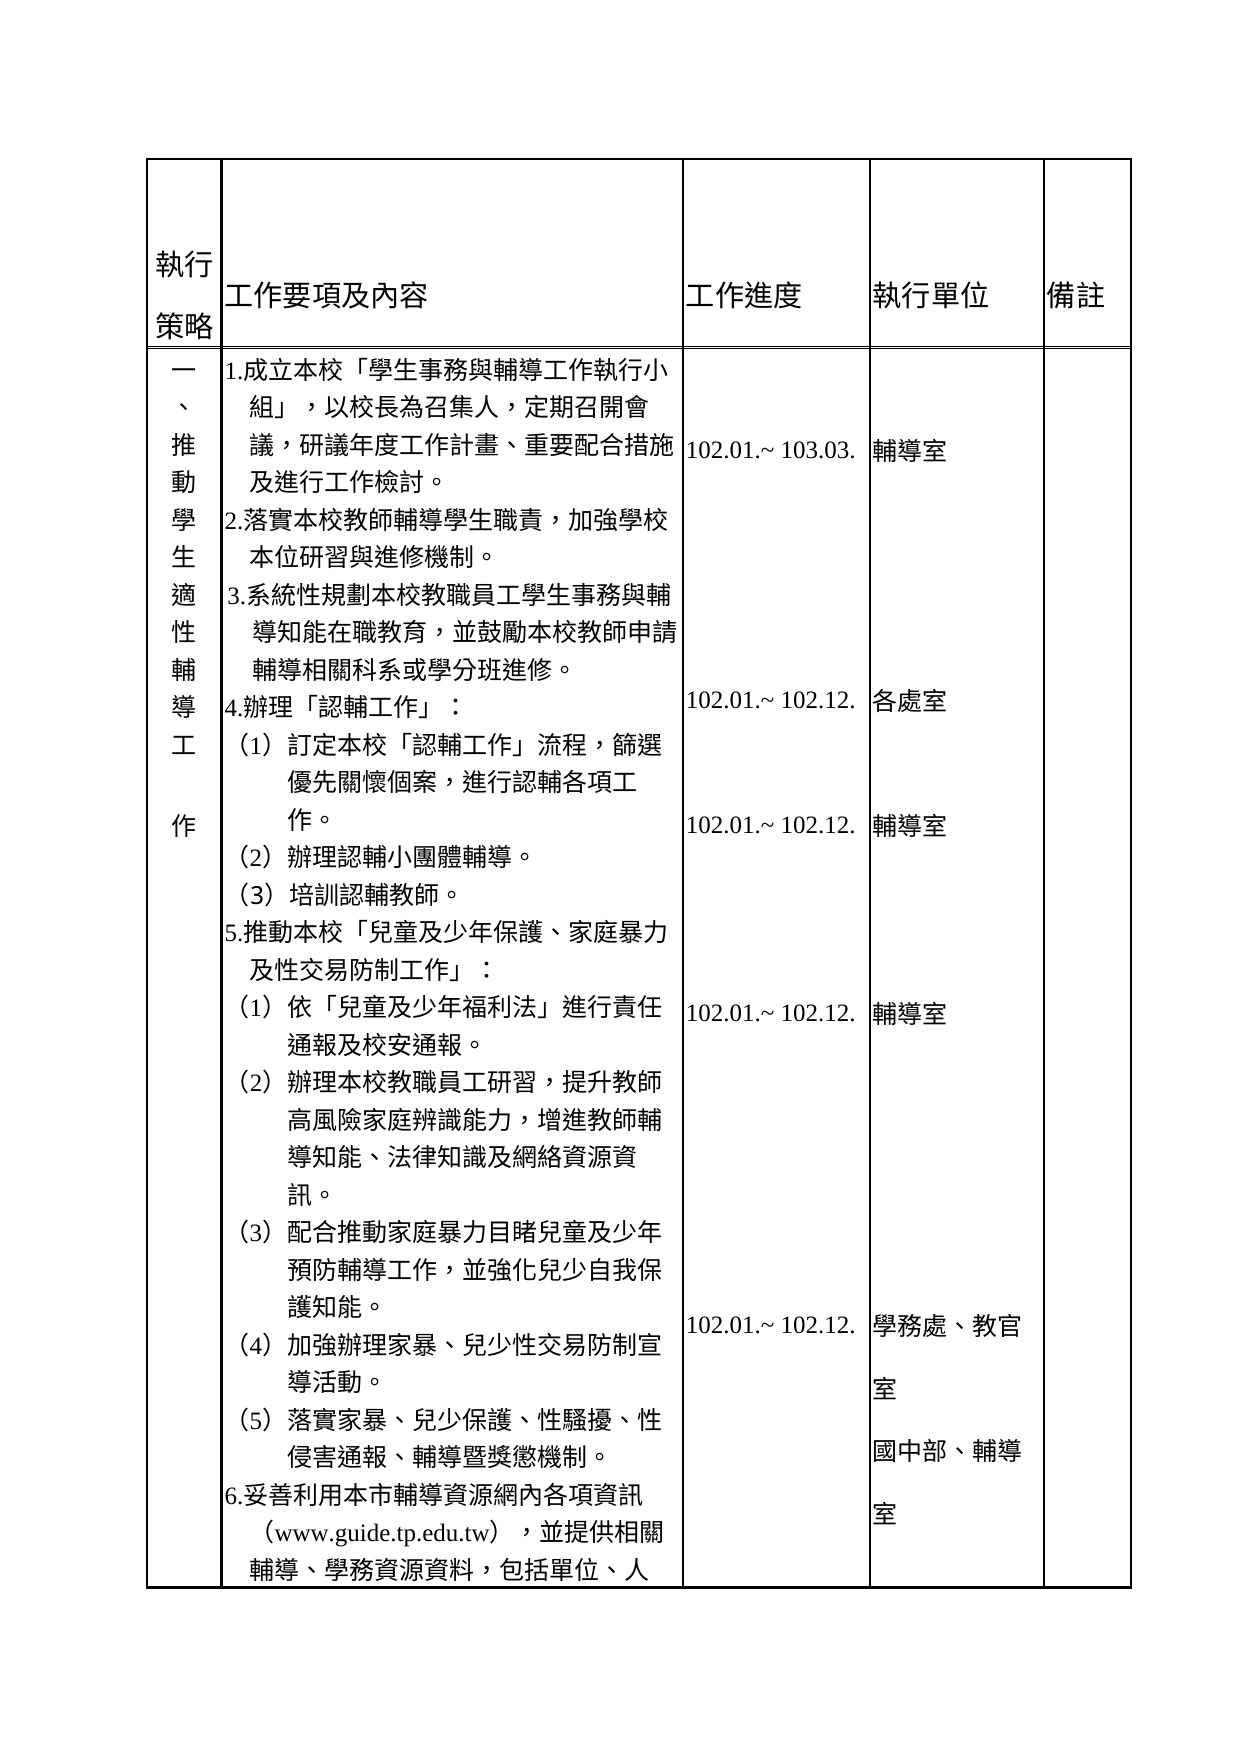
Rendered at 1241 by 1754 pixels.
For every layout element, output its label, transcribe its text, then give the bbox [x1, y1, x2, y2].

table_header 執行 策略 [148, 160, 220, 346]
table_header 執行單位 [871, 160, 1043, 346]
table_cell 102.01.~ 103.03. 102.01.~ 102.12. 102.01.~ 102.12. 102.01.~ 102.12. 102.01.~ 102.12. [684, 349, 869, 1586]
table_header 工作進度 [684, 160, 869, 346]
table_cell 輔導室 各處室 輔導室 輔導室 學務處、教官室 國中部、輔導室 [871, 349, 1043, 1586]
table_cell [1045, 349, 1130, 1586]
table_cell 1.成立本校「學生事務與輔導工作執行小組」，以校長為召集人，定期召開會議，研議年度工作計畫、重要配合措施及進行工作檢討。 2.落實本校教師輔導學生職責，加強學校本位研習與進修機制。 3.系統性規劃本校教職員工學生事務與輔導知能在職教育，並鼓勵本校教師申請輔導相關科系或學分班進修。 4.辦理「認輔工作」： （1）訂定本校「認輔工作」流程，篩選優先關懷個案，進行認輔各項工作。 （2）辦理認輔小團體輔導。 （3）培訓認輔教師。 5.推動本校「兒童及少年保護、家庭暴力及性交易防制工作」： （1）依「兒童及少年福利法」進行責任通報及校安通報。 （2）辦理本校教職員工研習，提升教師高風險家庭辨識能力，增進教師輔導知能、法律知識及網絡資源資訊。 （3）配合推動家庭暴力目睹兒童及少年預防輔導工作，並強化兒少自我保護知能。 （4）加強辦理家暴、兒少性交易防制宣導活動。 （5）落實家暴、兒少保護、性騷擾、性侵害通報、輔導暨獎懲機制。 6.妥善利用本市輔導資源網內各項資訊（www.guide.tp.edu.tw），並提供相關輔導、學務資源資料，包括單位、人 [223, 349, 682, 1586]
table_cell 一 、 推 動 學 生 適 性 輔 導 工 作 [148, 349, 220, 1586]
table_header 工作要項及內容 [223, 160, 682, 346]
table_header 備註 [1045, 160, 1130, 346]
